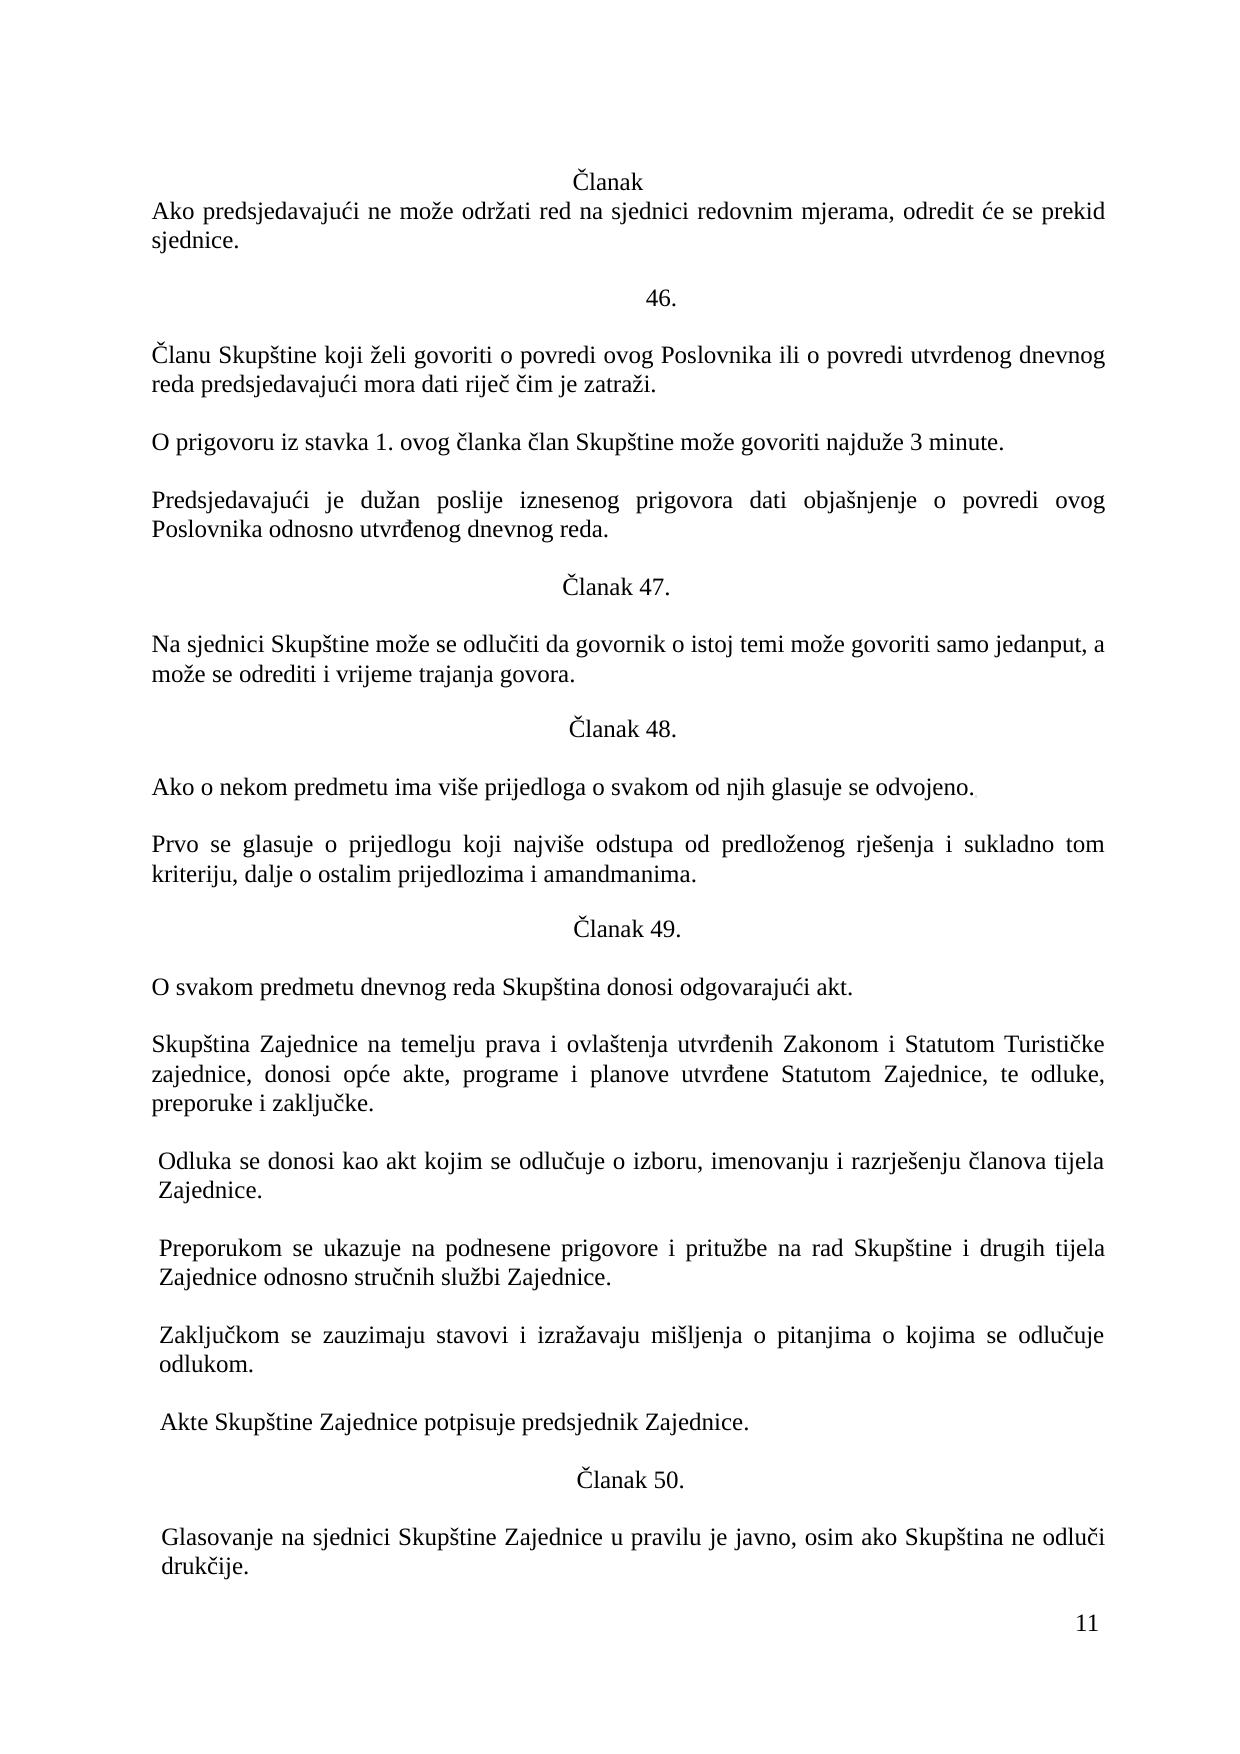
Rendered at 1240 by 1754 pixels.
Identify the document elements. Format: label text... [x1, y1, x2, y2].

text Glasovanje na sjednici Skupštine Zajednice u pravilu je javno, osim ako Skupština ne odluči drukčije. [161, 1522, 1106, 1580]
text Članak 47. [430, 572, 802, 601]
text Na sjednici Skupštine može se odlučiti da govornik o istoj temi može govoriti samo jedanput, a može se odrediti i vrijeme trajanja govora. [151, 629, 1106, 687]
text Preporukom se ukazuje na podnesene prigovore i pritužbe na rad Skupštine i drugih tijela Zajednice odnosno stručnih službi Zajednice. [158, 1233, 1106, 1291]
text Članak 49. [430, 914, 824, 943]
text Predsjedavajući je dužan poslije iznesenog prigovora dati objašnjenje o povredi ovog Poslovnika odnosno utvrđenog dnevnog reda. [151, 485, 1106, 543]
text O prigovoru iz stavka 1. ovog članka član Skupštine može govoriti najduže 3 minute. [151, 427, 1106, 456]
text Akte Skupštine Zajednice potpisuje predsjednik Zajednice. [159, 1407, 1106, 1436]
text Zaključkom se zauzimaju stavovi i izražavaju mišljenja o pitanjima o kojima se odlučuje odlukom. [159, 1320, 1106, 1378]
text Odluka se donosi kao akt kojim se odlučuje o izboru, imenovanju i razrješenju članova tijela Zajednice. [158, 1146, 1106, 1204]
text Skupština Zajednice na temelju prava i ovlaštenja utvrđenih Zakonom i Statutom Turističke zajednice, donosi opće akte, programe i planove utvrđene Statutom Zajednice, te odluke, preporuke i zaključke. [151, 1029, 1106, 1117]
text Ako predsjedavajući ne može održati red na sjednici redovnim mjerama, odredit će se prekid sjednice. [151, 196, 1106, 254]
text 46. [430, 283, 892, 312]
text Ako o nekom predmetu ima više prijedloga o svakom od njih glasuje se odvojeno. [151, 772, 1106, 800]
text Članu Skupštine koji želi govoriti o povredi ovog Poslovnika ili o povredi utvrdenog dnevnog reda predsjedavajući mora dati riječ čim je zatraži. [151, 340, 1106, 398]
text Prvo se glasuje o prijedlogu koji najviše odstupa od predloženog rješenja i sukladno tom kriteriju, dalje o ostalim prijedlozima i amandmanima. [151, 829, 1106, 887]
text O svakom predmetu dnevnog reda Skupština donosi odgovarajući akt. [151, 972, 1106, 1000]
text Članak 50. [430, 1465, 831, 1494]
text Članak 48. [430, 714, 815, 743]
